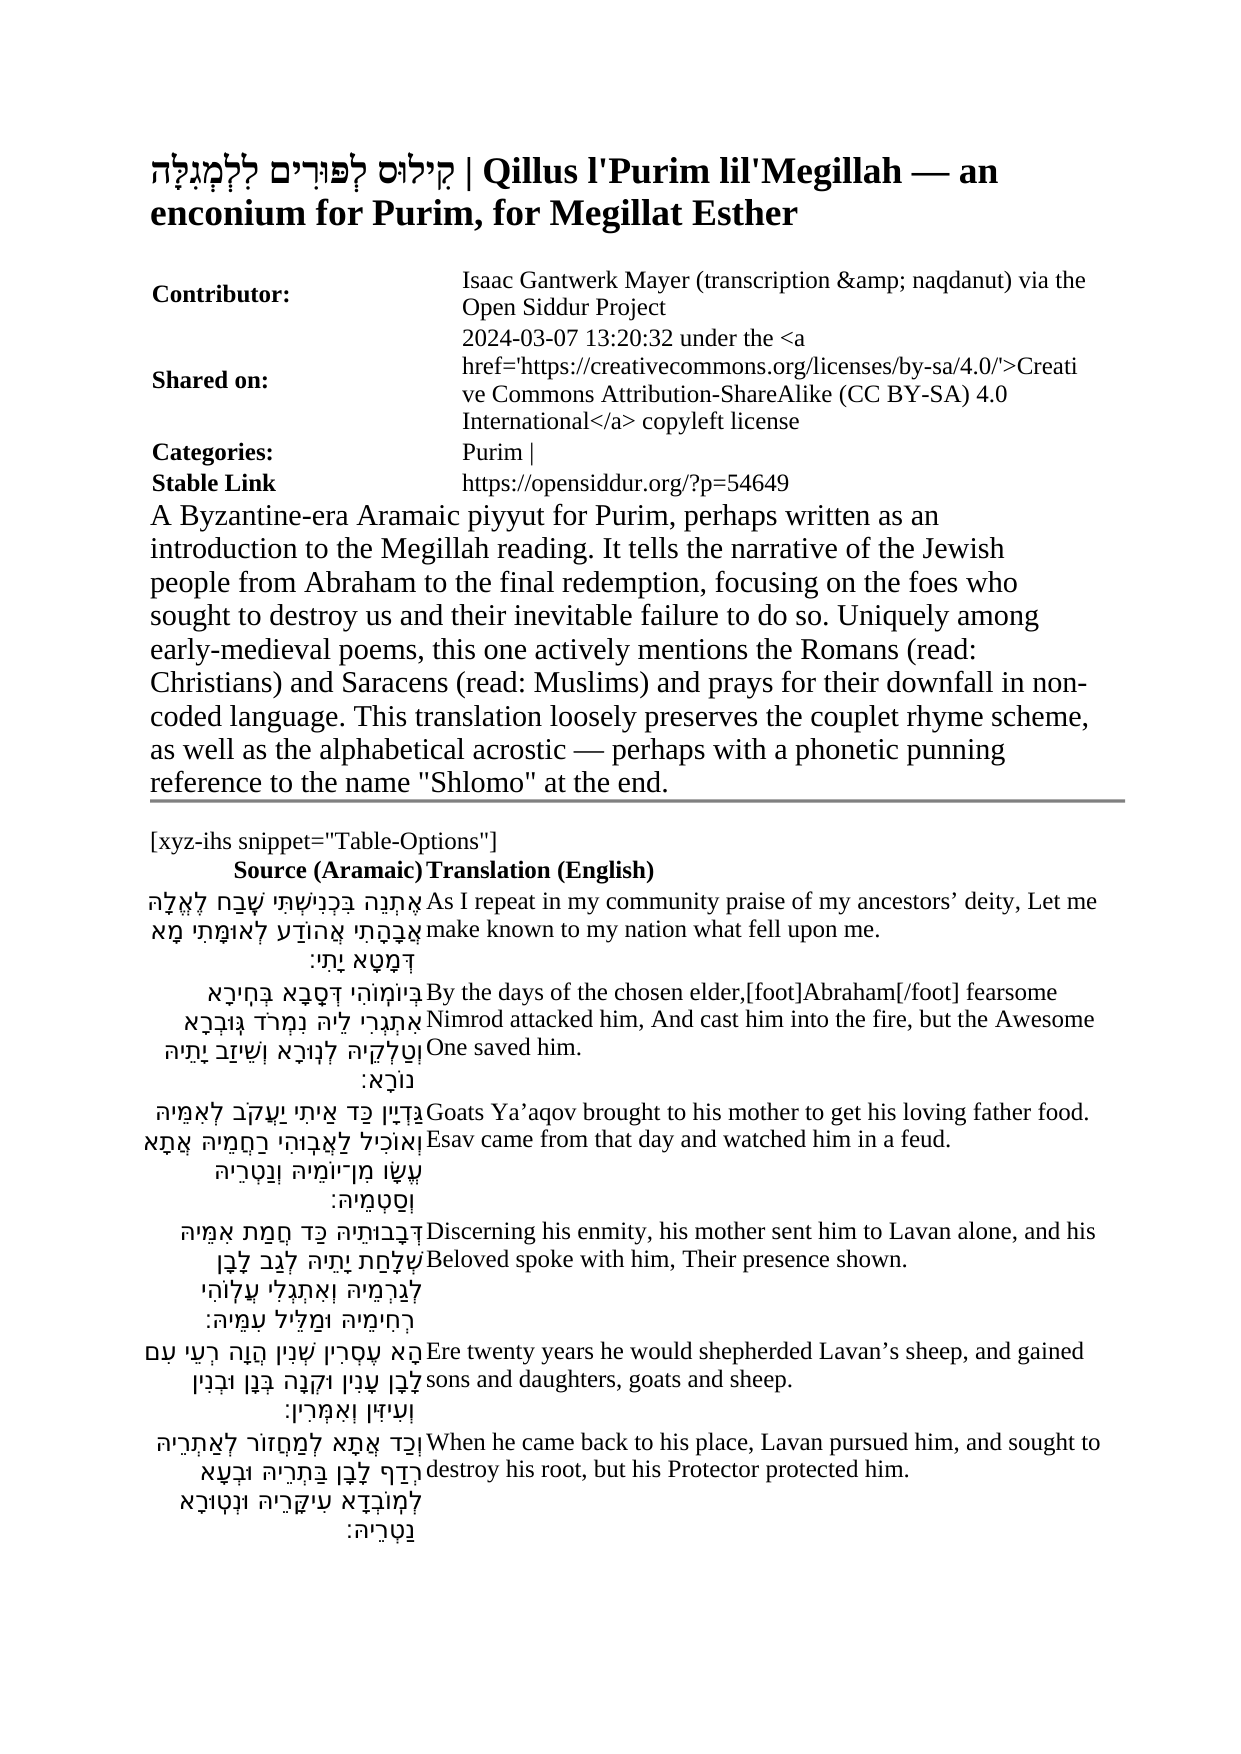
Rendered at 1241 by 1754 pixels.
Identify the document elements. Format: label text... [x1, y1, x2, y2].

table_cell Discerning his enmity, his mother sent him to Lavan alone, and his Beloved spoke with him, Their presence shown. [424, 1216, 1105, 1336]
text A Byzantine-era Aramaic piyyut for Purim, perhaps written as an introduction to the Megillah reading. It tells the narrative of the Jewish people from Abraham to the final redemption, focusing on the foes who sought to destroy us and their inevitable failure to do so. Uniquely among early-medieval poems, this one actively mentions the Romans (read: Christians) and Saracens (read: Muslims) and prays for their downfall in non-coded language. This translation loosely preserves the couplet rhyme scheme, as well as the alphabetical acrostic — perhaps with a phonetic punning reference to the name "Shlomo" at the end. [150, 498, 1090, 799]
table_cell גַּדְיָין כַּד אַיתִי יַעֲקֹב לְאִמֵּיהּ וְאוֹכִיל לַאֲבֽוּהִי רַחֲמֵיהּ אֲתָא עֱשָׂו מִן־יוֹמֵיהּ וְנַטְרֵיהּ וְסַטְמֵיהּ׃ [135, 1096, 424, 1216]
table_cell As I repeat in my community praise of my ancestors’ deity, Let me make known to my nation what fell upon me. [424, 886, 1105, 976]
table_header Source (Aramaic) [135, 855, 424, 886]
table_cell 2024-03-07 13:20:32 under the <a href='https://creativecommons.org/licenses/by-sa/4.0/'>Creative Commons Attribution-ShareAlike (CC BY-SA) 4.0 International</a> copyleft license [460, 323, 1090, 437]
table_cell בְּיוֹמֽוֹהִי דְּסַֽבָא בְּחִֽירָא אִתְגְרִי לֵיהּ נִמְרֹד גּֽוּבְרָא וְטַלְקֵיהּ לְנֽוּרָא וְשֵׁיזַב יָתֵיהּ נוֹרָא׃ [135, 976, 424, 1096]
table_cell אֶתְנֵה בִּכְנִישְׁתִּי שֶֽׁבַח לֶאֱלָהּ אֲבָהָתִי אֲהוֹדַע לְאוּמָּתִי מָא דְּמָטָא יָתִי׃ [135, 886, 424, 976]
table_cell Ere twenty years he would shepherded Lavan’s sheep, and gained sons and daughters, goats and sheep. [424, 1336, 1105, 1426]
table_cell By the days of the chosen elder,[foot]Abraham[/foot] fearsome Nimrod attacked him, And cast him into the fire, but the Awesome One saved him. [424, 976, 1105, 1096]
text [xyz-ihs snippet="Table-Options"] [150, 827, 1090, 855]
table_cell Shared on: [150, 323, 460, 437]
subtitle קִילוּס לְפּוּרִים לִלְמְגִלָּה | Qillus l'Purim lil'Megillah — an enconium for Purim, for Megillat Esther [150, 150, 1090, 233]
table_cell וְכַד אֲתָא לְמַחֲזוֹר לְאַתְרֵיהּ רְדַף לָבָן בַּתְרֵיהּ וּבְעָא לְמֽוֹבְדָא עִיקָּרֵיהּ וּנְטֽוּרָא נַטְרֵיהּ׃ [135, 1426, 424, 1546]
table_header Translation (English) [424, 855, 1105, 886]
table_cell Goats Ya’aqov brought to his mother to get his loving father food. Esav came from that day and watched him in a feud. [424, 1096, 1105, 1216]
table_header Contributor: [150, 264, 460, 323]
table_cell הָא עֶסְרִין שְׁנִין הֲוָה רְעֵי עִם לָבָן עָנִין וּקְנָה בְּנָן וּבְנִין וְעִיזִּין וְאִמְּרִין׃ [135, 1336, 424, 1426]
table_cell Purim | [460, 437, 1090, 468]
table_cell When he came back to his place, Lavan pursued him, and sought to destroy his root, but his Protector protected him. [424, 1426, 1105, 1546]
table_cell https://opensiddur.org/?p=54649 [460, 468, 1090, 498]
table_cell דְּבָבוּתֵיהּ כַּד חֲמַת אִמֵּיהּ שְׁלָחַת יָתֵיהּ לְגַב לָבָן לְגַרְמֵיהּ וְאִתְגְלִי עֲלֽוֹהִי רְחִימֵיהּ וּמַלֵּיל עִמֵּיהּ׃ [135, 1216, 424, 1336]
table_cell Categories: [150, 437, 460, 468]
table_cell Stable Link [150, 468, 460, 498]
table_header Isaac Gantwerk Mayer (transcription &amp; naqdanut) via the Open Siddur Project [460, 264, 1090, 323]
